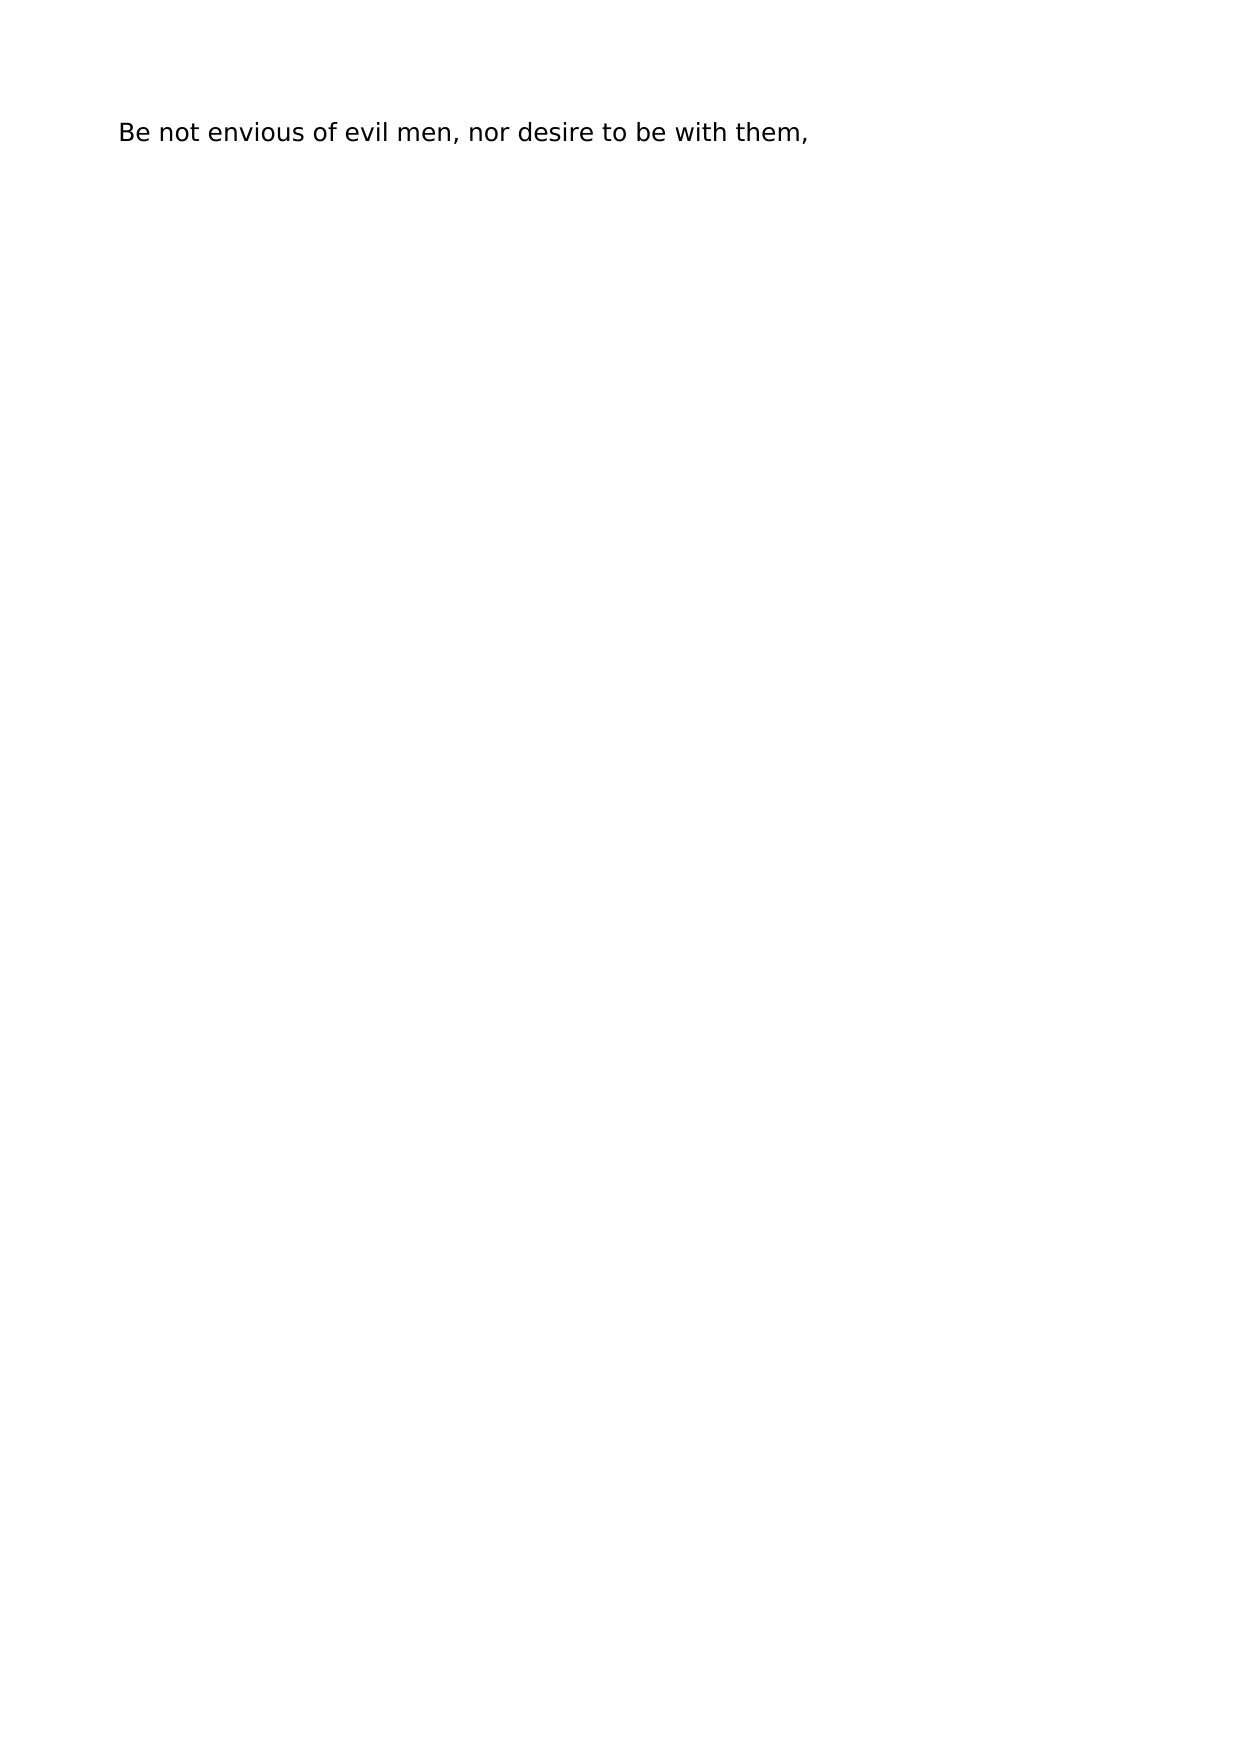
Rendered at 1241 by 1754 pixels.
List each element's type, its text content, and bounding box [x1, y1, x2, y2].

text Be not envious of evil men, nor desire to be with them, [118, 118, 1122, 147]
